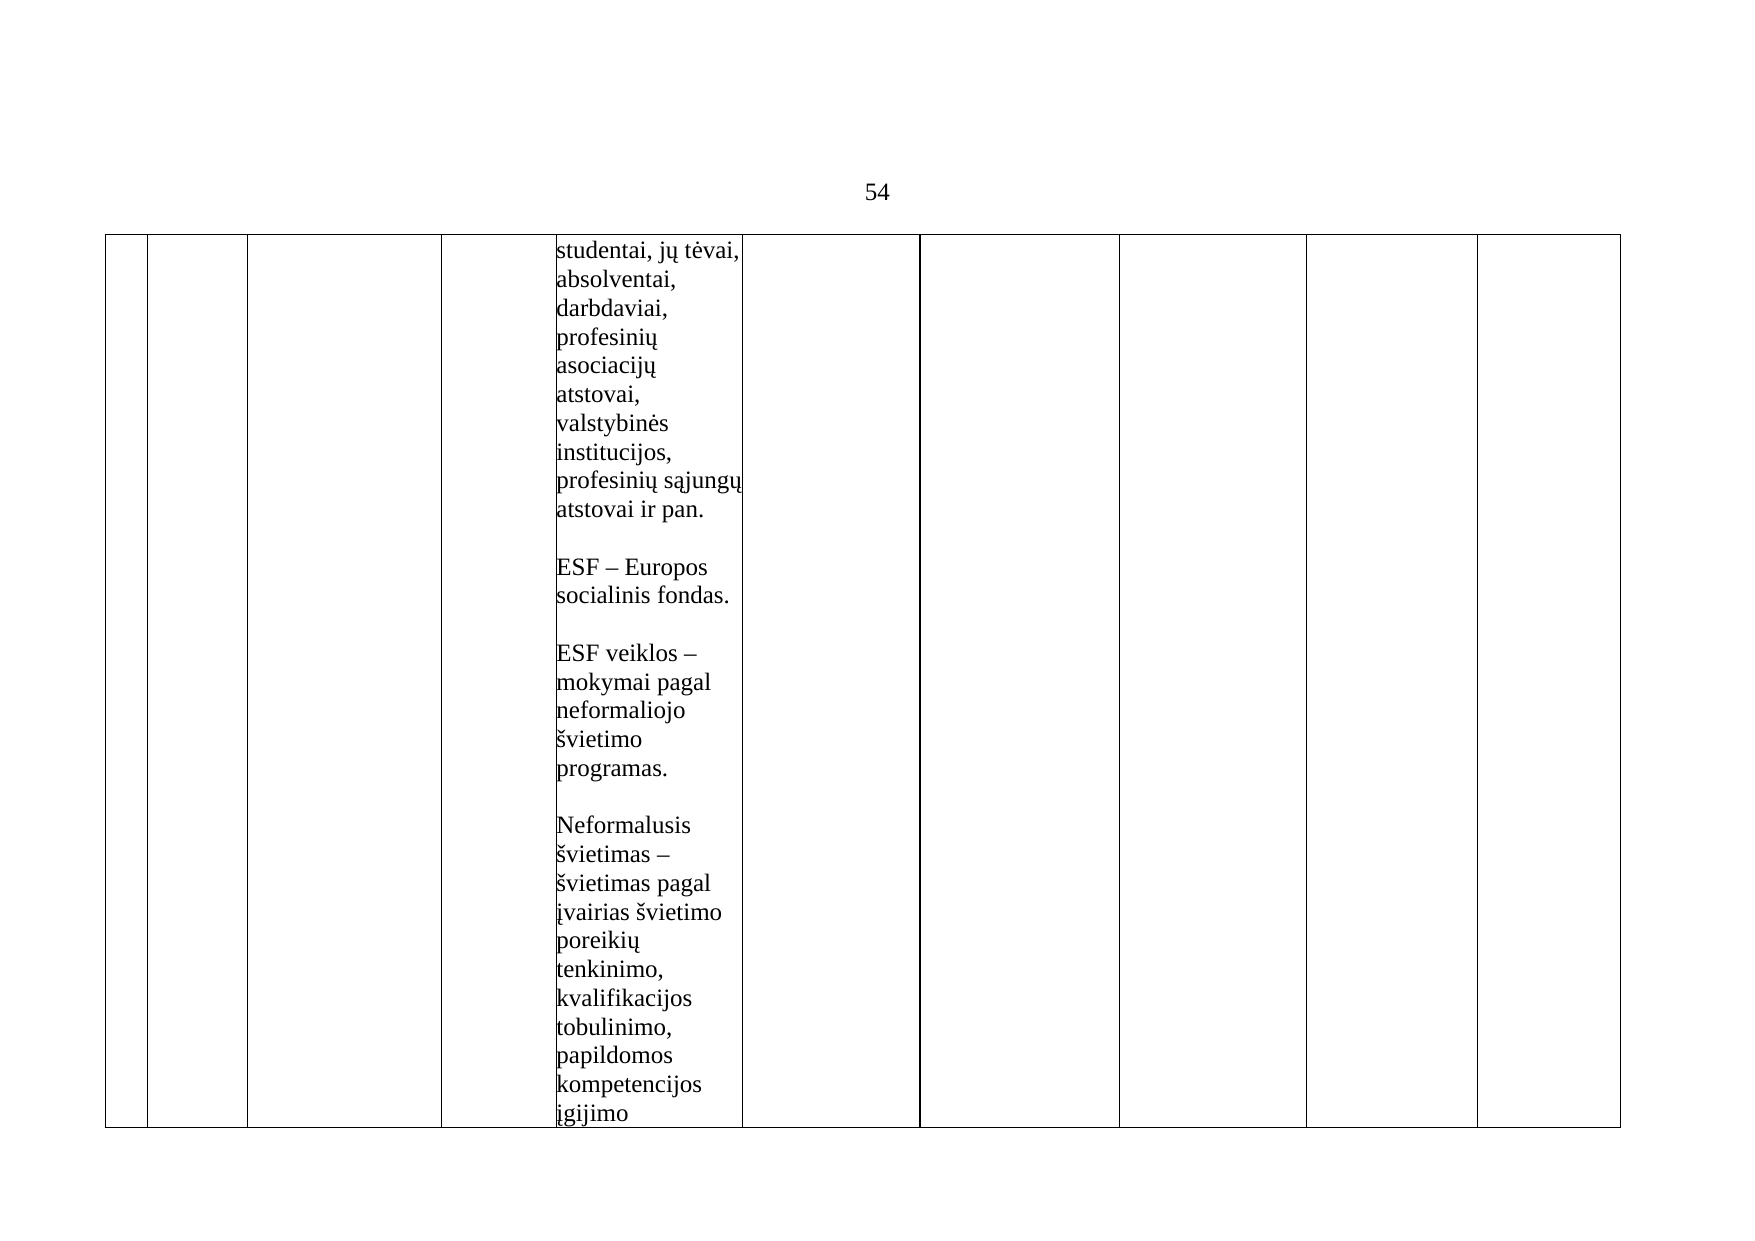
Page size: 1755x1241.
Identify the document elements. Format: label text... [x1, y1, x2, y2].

table_cell [442, 235, 556, 1127]
table_cell [1307, 235, 1477, 1127]
table_cell studentai, jų tėvai, absolventai, darbdaviai, profesinių asociacijų atstovai, valstybinės institucijos, profesinių sąjungų atstovai ir pan. ESF – Europos socialinis fondas. ESF veiklos – mokymai pagal neformaliojo švietimo programas. Neformalusis švietimas – švietimas pagal įvairias švietimo poreikių tenkinimo, kvalifikacijos tobulinimo, papildomos kompetencijos įgijimo [557, 235, 742, 1127]
table_cell [743, 235, 919, 1127]
table_cell [921, 235, 1119, 1127]
table_cell [1120, 235, 1306, 1127]
table_cell [148, 235, 247, 1127]
table_cell [248, 235, 441, 1127]
table_cell [1478, 235, 1620, 1127]
table_cell [106, 235, 147, 1127]
